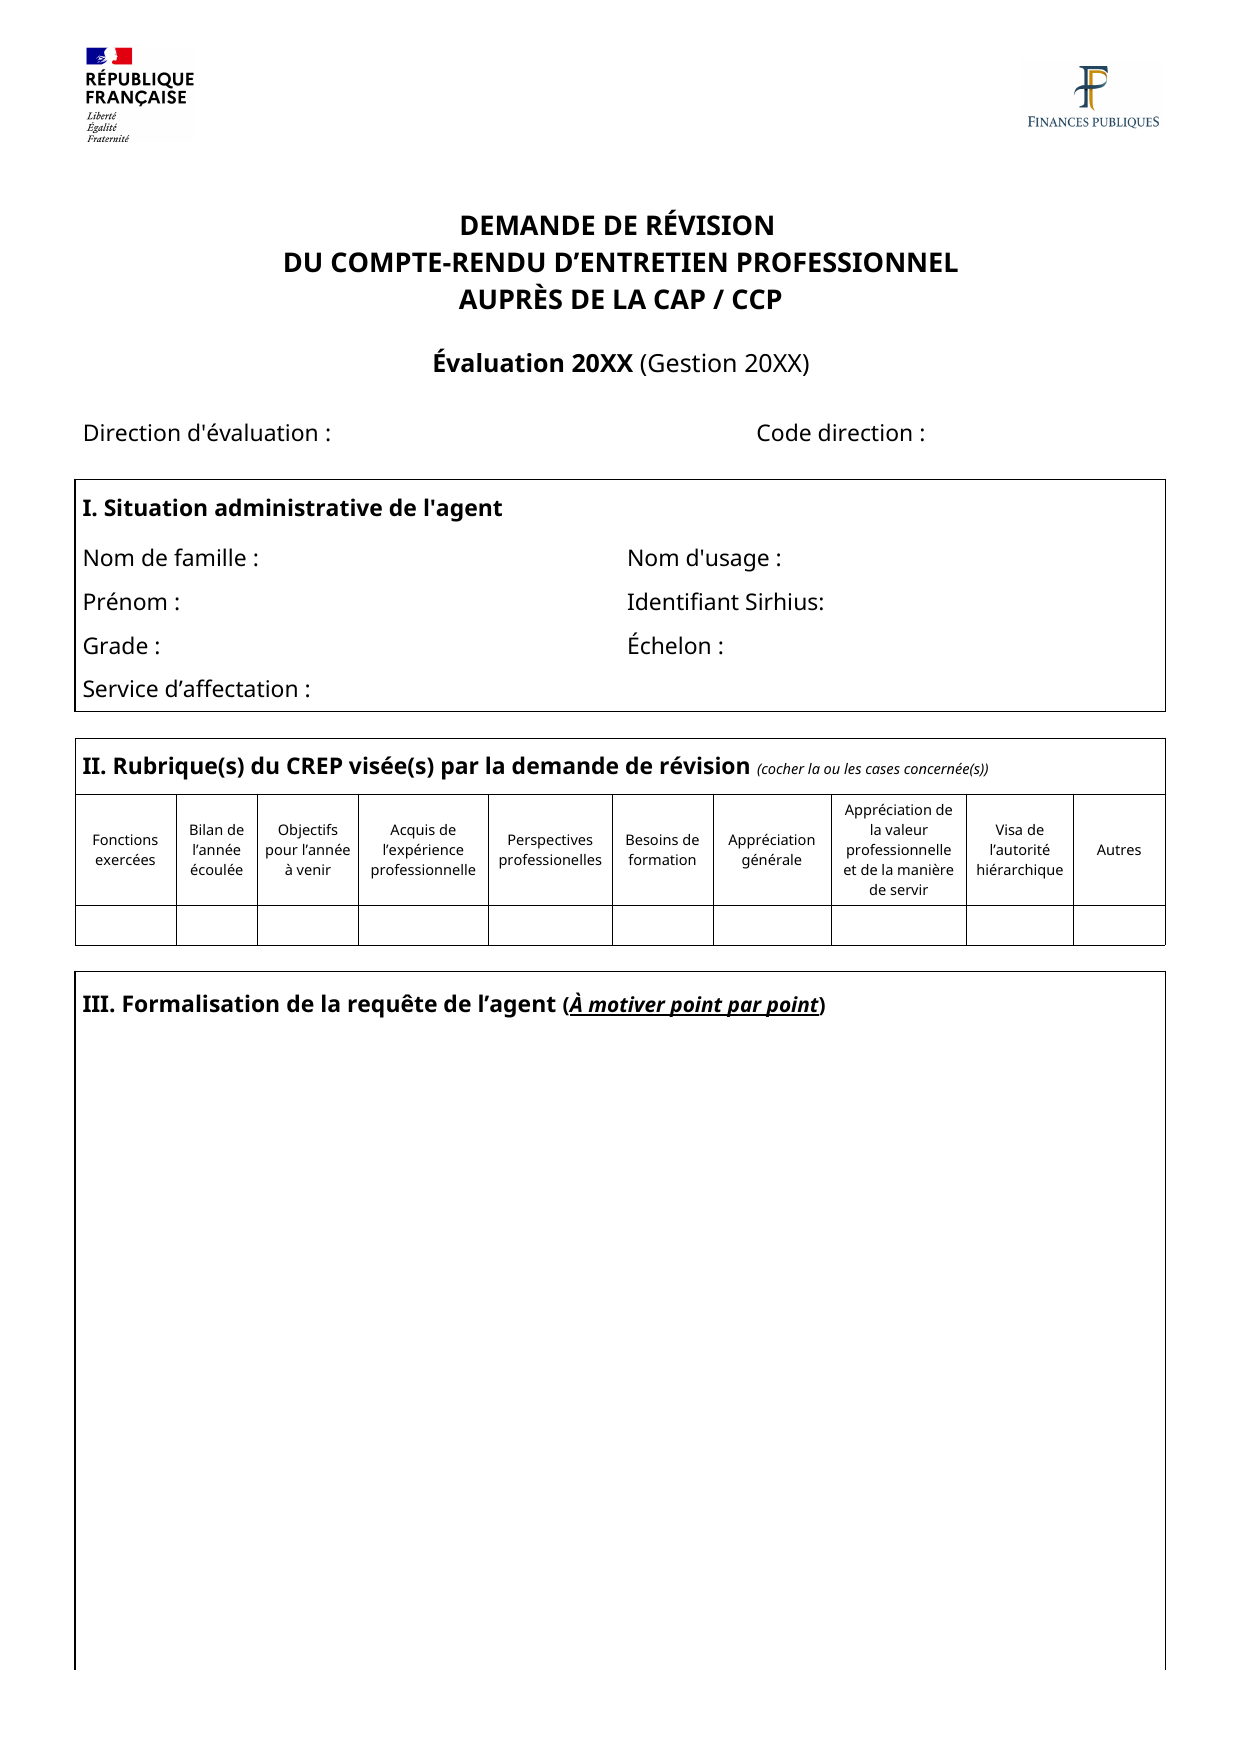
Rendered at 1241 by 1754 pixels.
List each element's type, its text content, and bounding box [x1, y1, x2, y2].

table_cell [832, 906, 966, 945]
table_cell Perspectives professionelles [489, 795, 612, 905]
table_cell [75, 380, 1166, 411]
table_cell [489, 906, 612, 945]
table_cell Objectifs pour l’année à venir [258, 795, 358, 905]
table_cell Direction d'évaluation : [75, 411, 353, 454]
table_cell [76, 1035, 1165, 1670]
picture [1020, 58, 1162, 129]
table_cell Autres [1074, 795, 1165, 905]
table_header I. Situation administrative de l'agent [76, 480, 1165, 536]
table_cell Nom d'usage : [620, 536, 1165, 580]
table_cell Appréciation de la valeur professionnelle et de la manière de servir [832, 795, 966, 905]
table_cell Besoins de formation [613, 795, 713, 905]
table_header II. Rubrique(s) du CREP visée(s) par la demande de révision (cocher la ou les cases concernée(s)) [76, 739, 1165, 794]
table_cell Évaluation 20XX (Gestion 20XX) [75, 346, 1166, 379]
table_cell Acquis de l’expérience professionnelle [359, 795, 488, 905]
table_cell [258, 906, 358, 945]
table_cell [714, 906, 831, 945]
table_cell Fonctions exercées [76, 795, 176, 905]
table_cell Service d’affectation : [76, 667, 1165, 711]
table_cell [354, 411, 749, 454]
table_cell [76, 906, 176, 945]
table_cell Bilan de l’année écoulée [177, 795, 257, 905]
table_cell Échelon : [620, 624, 892, 667]
table_cell [75, 317, 1166, 346]
table_cell [359, 906, 488, 945]
table_cell Identifiant Sirhius: [620, 580, 1165, 623]
table_cell Appréciation générale [714, 795, 831, 905]
table_cell [1074, 906, 1165, 945]
table_header demande de révision Du COMPTE-RENDU d’entretien professionnel auprès de LA cap / ccp [75, 206, 1166, 317]
picture [86, 47, 195, 142]
table_cell [892, 624, 1165, 667]
table_cell [949, 411, 1166, 454]
table_cell Prénom : [76, 580, 619, 623]
table_cell [613, 906, 713, 945]
table_cell Nom de famille : [76, 536, 619, 580]
table_cell Grade : [76, 624, 619, 667]
table_header III. Formalisation de la requête de l’agent (À motiver point par point) [76, 972, 1165, 1035]
table_cell Visa de l’autorité hiérarchique [967, 795, 1073, 905]
table_cell [967, 906, 1073, 945]
table_cell [177, 906, 257, 945]
table_cell Code direction : [749, 411, 949, 454]
